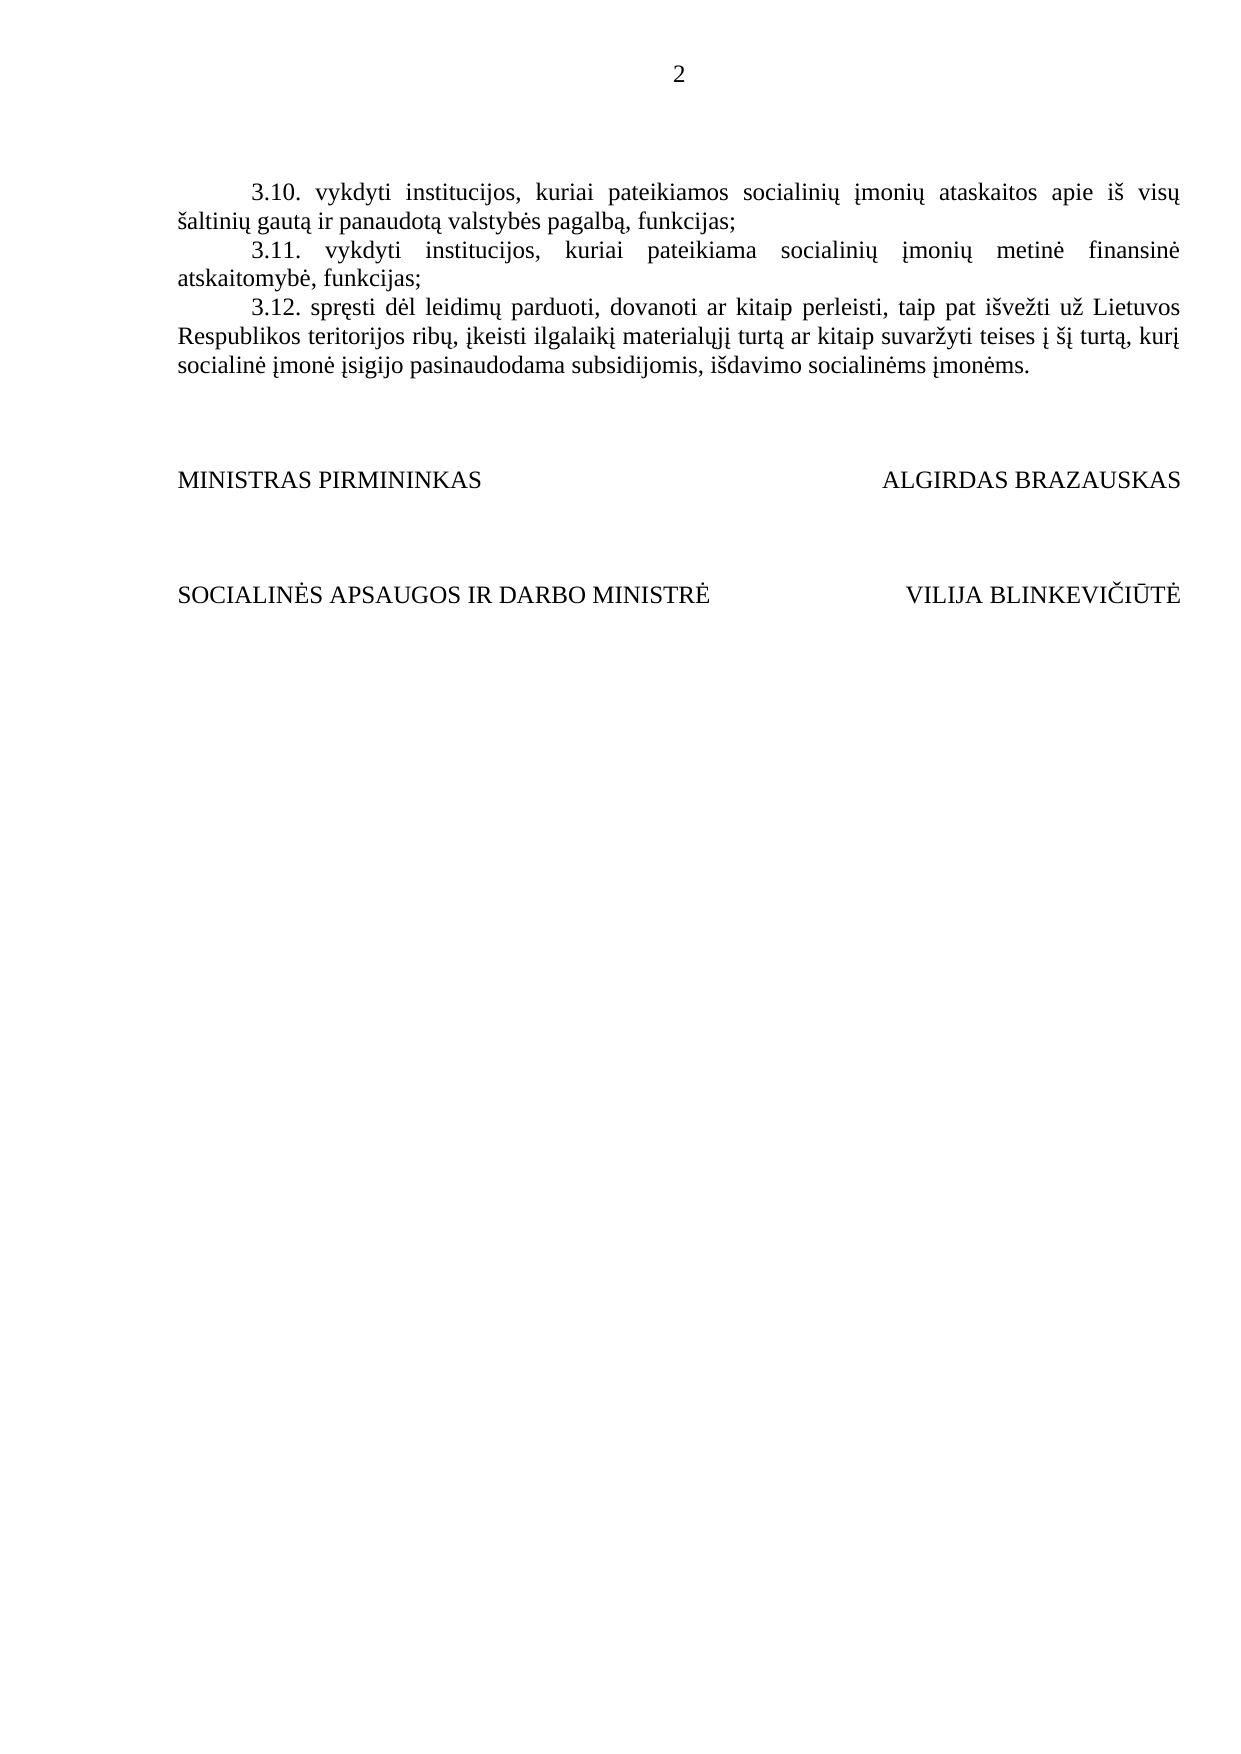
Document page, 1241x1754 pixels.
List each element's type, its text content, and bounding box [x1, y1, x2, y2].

text MINISTRAS PIRMININKAS ALGIRDAS BRAZAUSKAS [177, 465, 1181, 493]
text 3.10. vykdyti institucijos, kuriai pateikiamos socialinių įmonių ataskaitos apie iš visų šaltinių gautą ir panaudotą valstybės pagalbą, funkcijas; [177, 177, 1181, 235]
text 3.12. spręsti dėl leidimų parduoti, dovanoti ar kitaip perleisti, taip pat išvežti už Lietuvos Respublikos teritorijos ribų, įkeisti ilgalaikį materialųjį turtą ar kitaip suvaržyti teises į šį turtą, kurį socialinė įmonė įsigijo pasinaudodama subsidijomis, išdavimo socialinėms įmonėms. [177, 292, 1181, 378]
text SOCIALINĖS APSAUGOS IR DARBO MINISTRĖ VILIJA BLINKEVIČIŪTĖ [177, 580, 1181, 608]
text 3.11. vykdyti institucijos, kuriai pateikiama socialinių įmonių metinė finansinė atskaitomybė, funkcijas; [177, 235, 1181, 292]
